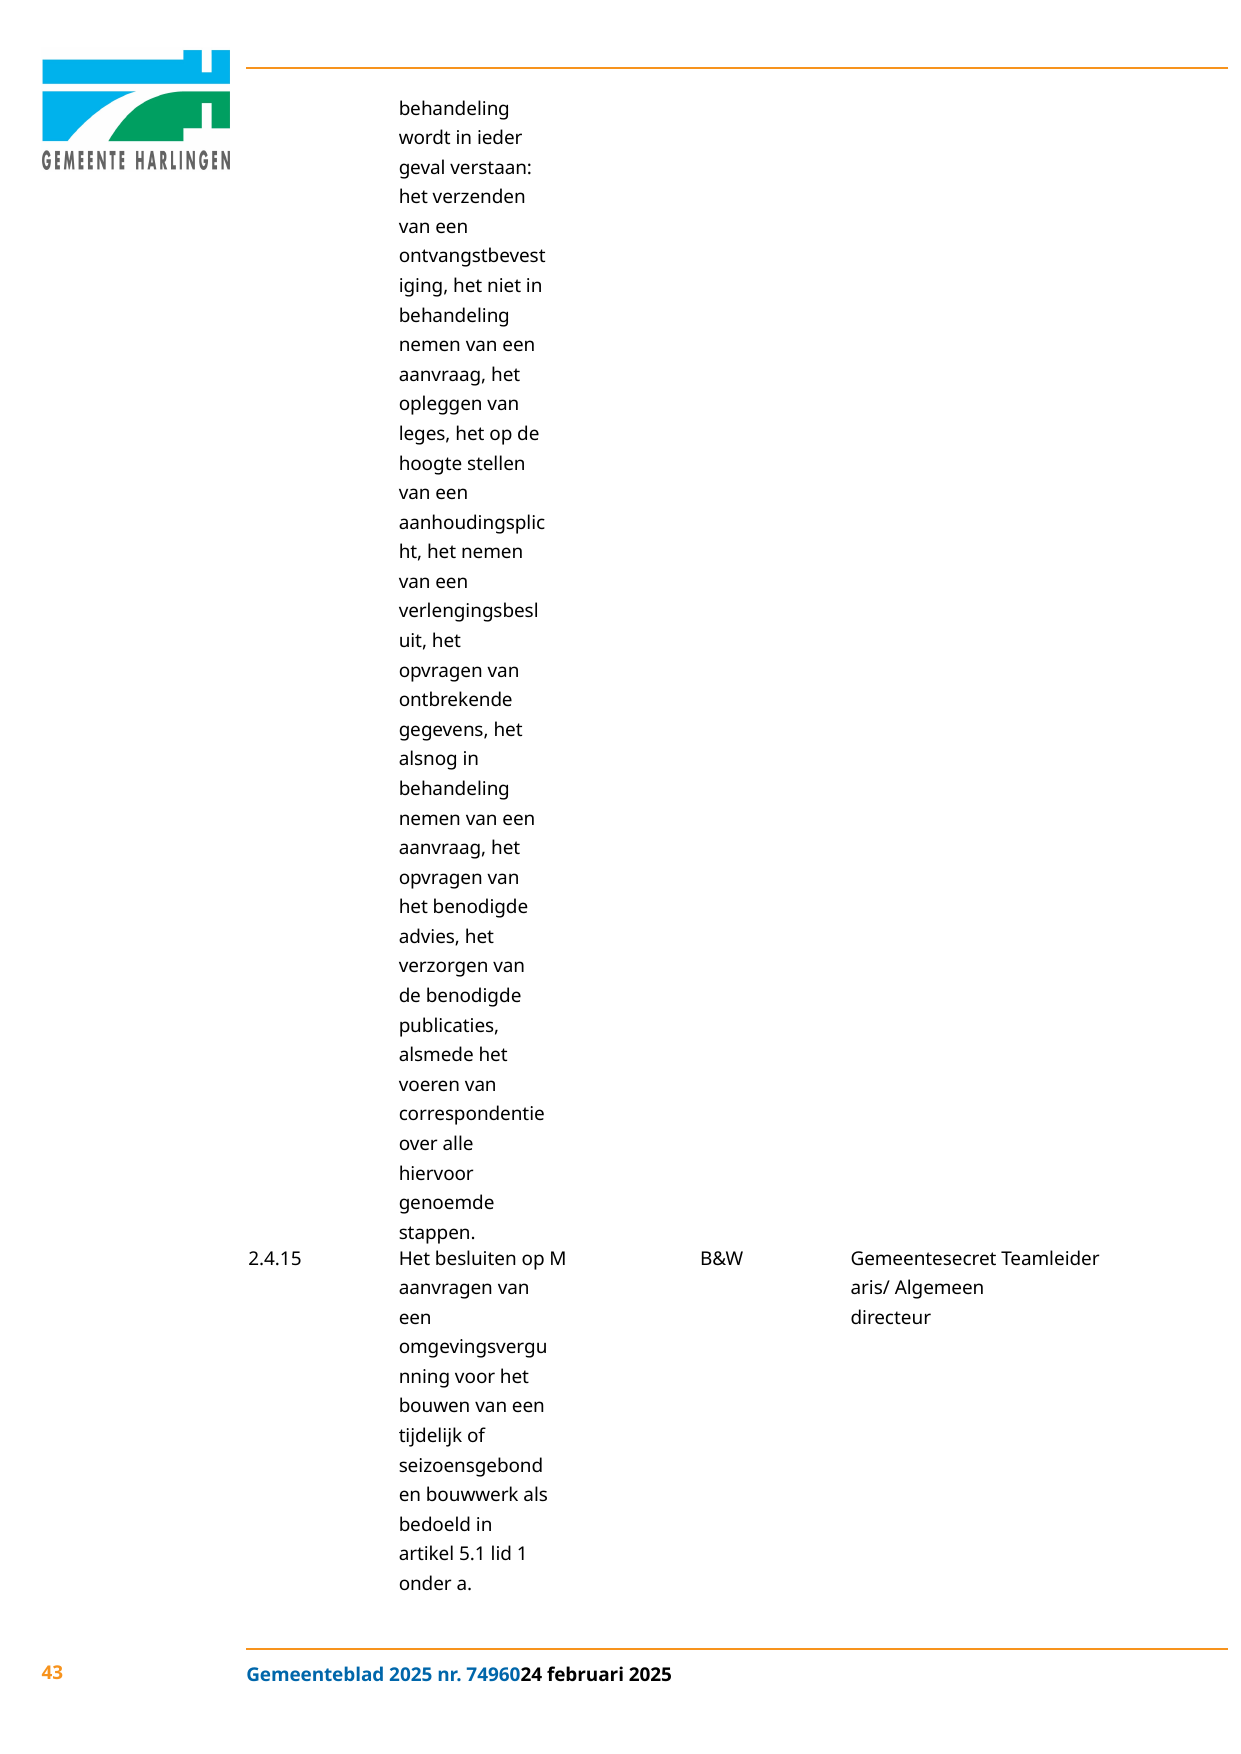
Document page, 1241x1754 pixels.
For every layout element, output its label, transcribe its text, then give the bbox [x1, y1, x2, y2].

table_cell Gemeentesecretaris/ Algemeen directeur [850, 1245, 1001, 1596]
table_cell [850, 95, 1001, 1245]
table_cell M [549, 1245, 700, 1596]
table_cell behandeling wordt in ieder geval verstaan: het verzenden van een ontvangstbevestiging, het niet in behandeling nemen van een aanvraag, het opleggen van leges, het op de hoogte stellen van een aanhoudingsplicht, het nemen van een verlengingsbesluit, het opvragen van ontbrekende gegevens, het alsnog in behandeling nemen van een aanvraag, het opvragen van het benodigde advies, het verzorgen van de benodigde publicaties, alsmede het voeren van correspondentie over alle hiervoor genoemde stappen. [399, 95, 549, 1245]
table_cell [549, 95, 700, 1245]
table_cell 2.4.15 [248, 1245, 398, 1596]
table_cell [1001, 95, 1152, 1245]
table_cell B&W [700, 1245, 850, 1596]
table_cell Het besluiten op aanvragen van een omgevingsvergunning voor het bouwen van een tijdelijk of seizoensgebonden bouwwerk als bedoeld in artikel 5.1 lid 1 onder a. [399, 1245, 549, 1596]
table_cell [700, 95, 850, 1245]
picture [41, 47, 231, 172]
table_cell Teamleider [1001, 1245, 1152, 1596]
table_cell [248, 95, 398, 1245]
